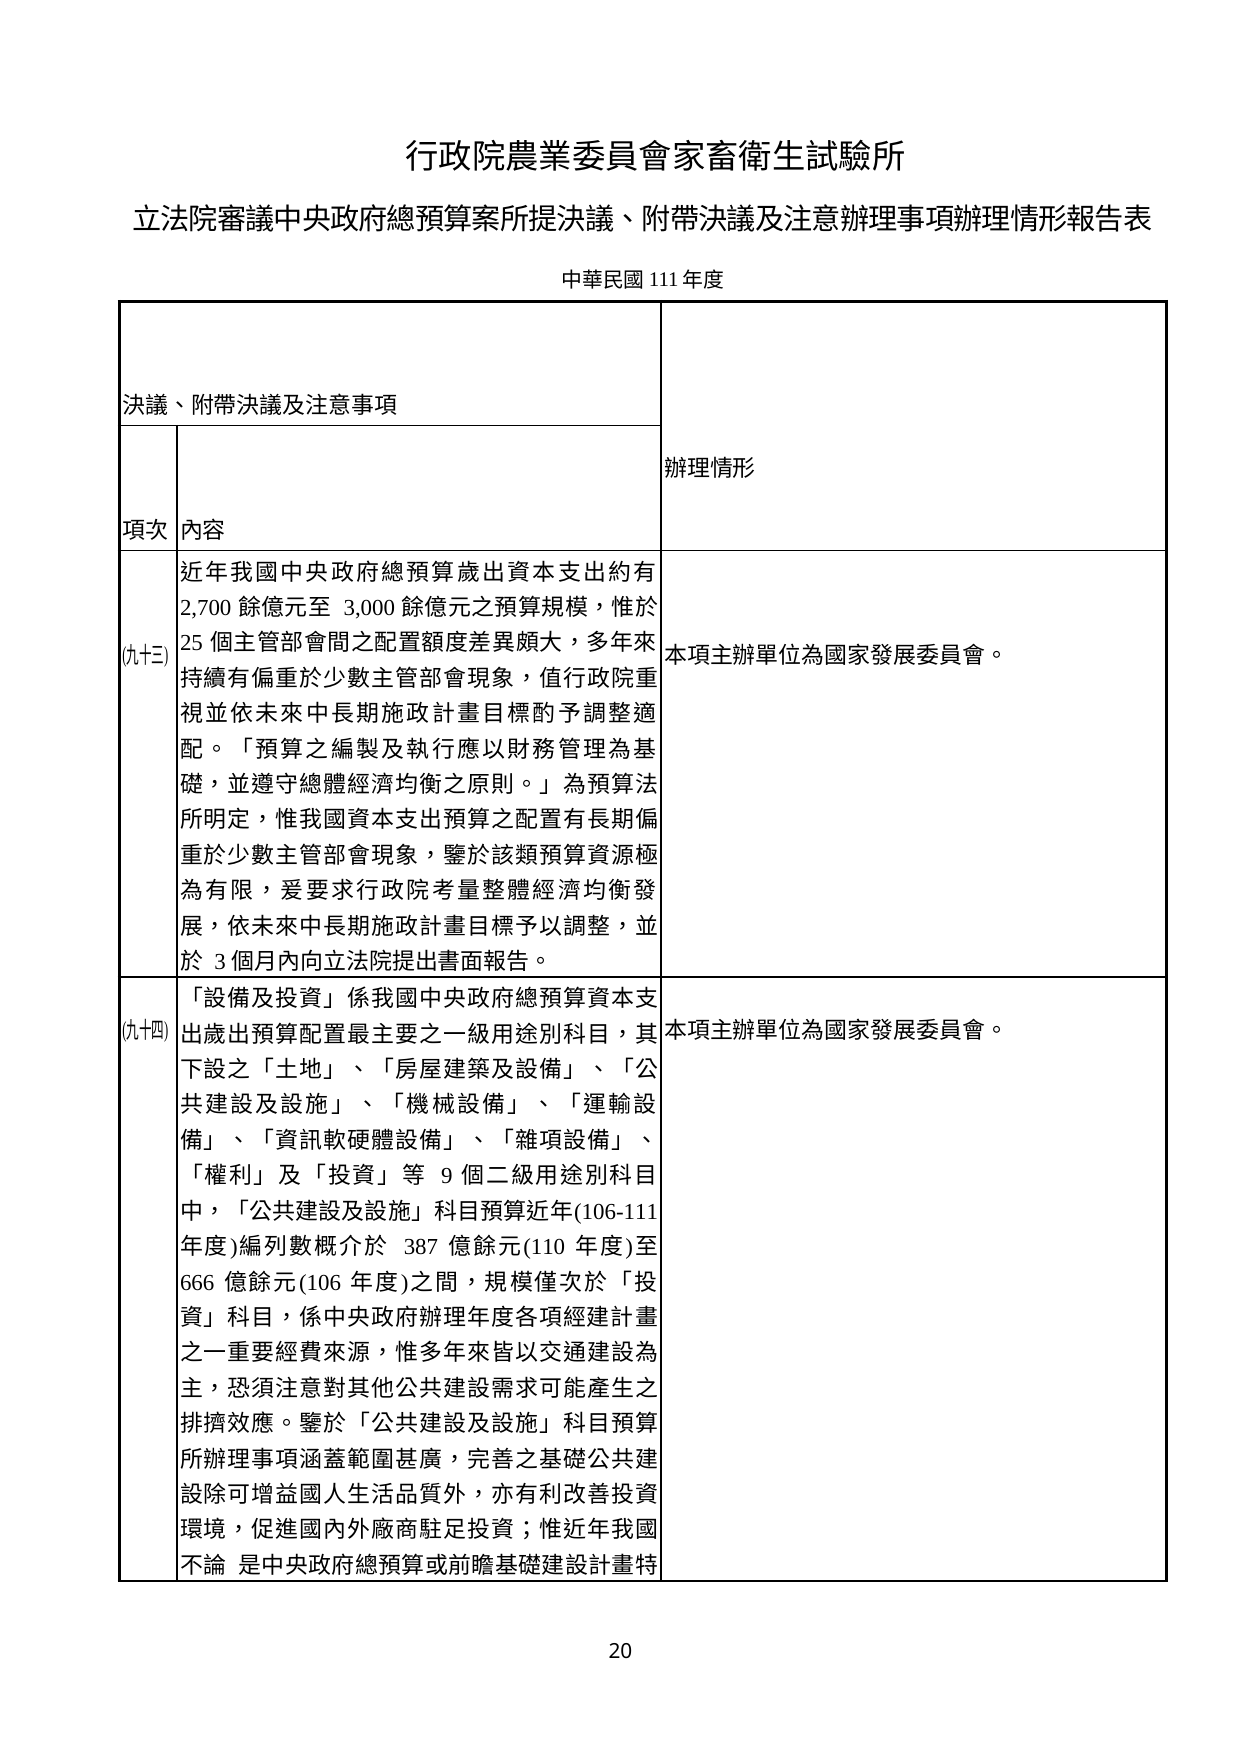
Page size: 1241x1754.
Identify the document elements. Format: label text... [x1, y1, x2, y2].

table_cell [642, 426, 660, 550]
table_header 行政院農業委員會家畜衛生試驗所 [119, 112, 1166, 175]
table_cell 中華民國111年度 [119, 237, 1166, 300]
table_cell 立法院審議中央政府總預算案所提決議、附帶決議及注意辦理事項辦理情形報告表 [119, 175, 1166, 237]
table_cell 內容 [178, 426, 642, 550]
table_cell 本項主辦單位為國家發展委員會。 [662, 551, 1165, 976]
table_cell [642, 303, 660, 425]
table_cell 決議、附帶決議及注意事項 [121, 303, 642, 425]
table_cell (九十三) [121, 551, 176, 976]
table_cell 項次 [121, 426, 176, 550]
table_cell 近年我國中央政府總預算歲出資本支出約有 2,700 餘億元至 3,000 餘億元之預算規模，惟於 25 個主管部會間之配置額度差異頗大，多年來持續有偏重於少數主管部會現象，值行政院重視並依未來中長期施政計畫目標酌予調整適配。「預算之編製及執行應以財務管理為基礎，並遵守總體經濟均衡之原則。」為預算法所明定，惟我國資本支出預算之配置有長期偏重於少數主管部會現象，鑒於該類預算資源極為有限，爰要求行政院考量整體經濟均衡發展，依未來中長期施政計畫目標予以調整，並於 3 個月內向立法院提出書面報告。 [178, 551, 660, 976]
table_cell (九十四) [121, 978, 176, 1580]
table_cell 辦理情形 [662, 303, 1165, 550]
table_cell 本項主辦單位為國家發展委員會。 [662, 978, 1165, 1580]
table_cell 「設備及投資」係我國中央政府總預算資本支出歲出預算配置最主要之一級用途別科目，其下設之「土地」、「房屋建築及設備」、「公共建設及設施」、「機械設備」、「運輸設備」、「資訊軟硬體設備」、「雜項設備」、「權利」及「投資」等 9 個二級用途別科目中，「公共建設及設施」科目預算近年(106-111年度)編列數概介於 387 億餘元(110 年度)至 666 億餘元(106 年度)之間，規模僅次於「投資」科目，係中央政府辦理年度各項經建計畫之一重要經費來源，惟多年來皆以交通建設為主，恐須注意對其他公共建設需求可能產生之排擠效應。鑒於「公共建設及設施」科目預算所辦理事項涵蓋範圍甚廣，完善之基礎公共建設除可增益國人生活品質外，亦有利改善投資環境，促進國內外廠商駐足投資；惟近年我國不論 是中央政府總預算或前瞻基礎建設計畫特 [178, 978, 660, 1580]
